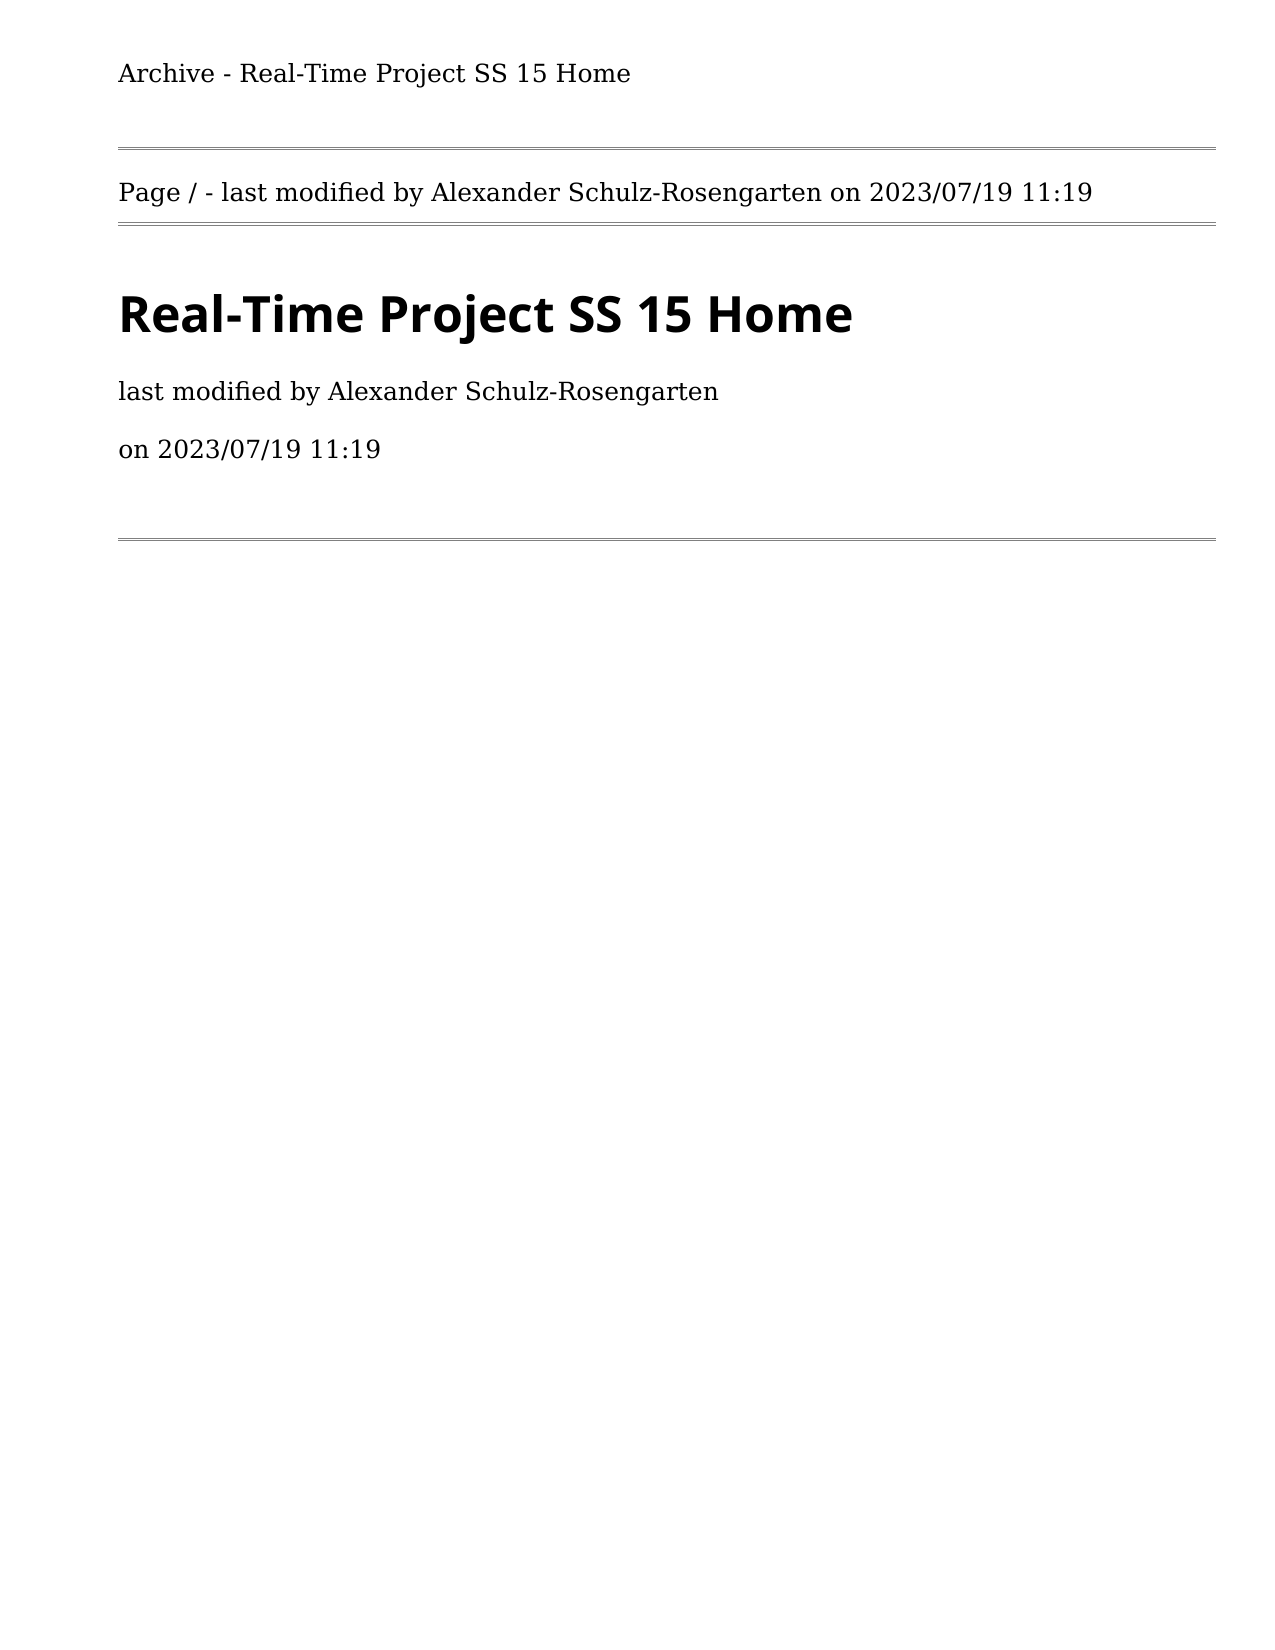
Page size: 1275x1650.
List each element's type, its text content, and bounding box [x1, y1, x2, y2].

text Archive - Real-Time Project SS 15 Home [118, 59, 1216, 88]
text last modified by Alexander Schulz-Rosengarten [118, 377, 1216, 406]
text on 2023/07/19 11:19 [118, 435, 1216, 464]
text Page / - last modified by Alexander Schulz-Rosengarten on 2023/07/19 11:19 [118, 179, 1216, 208]
subtitle Real-Time Project SS 15 Home [118, 279, 1216, 347]
